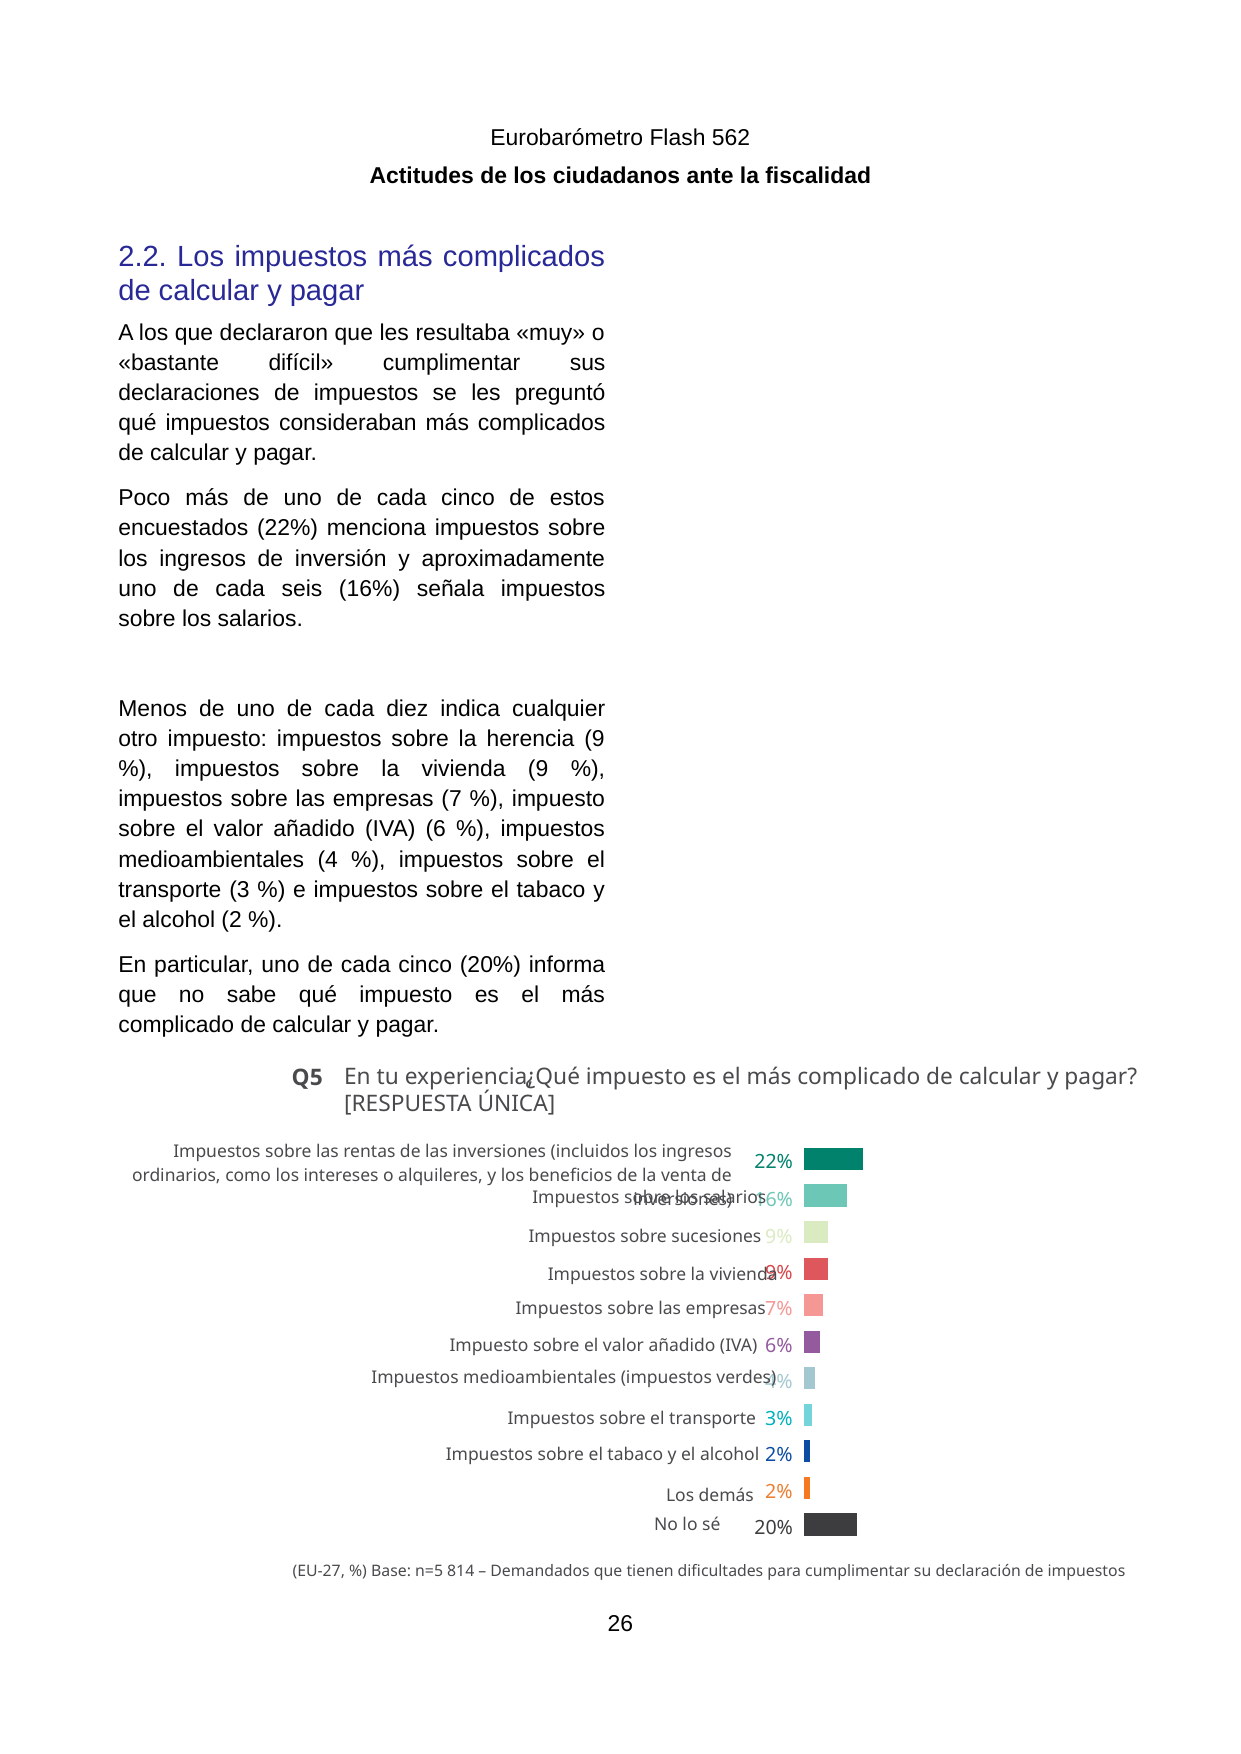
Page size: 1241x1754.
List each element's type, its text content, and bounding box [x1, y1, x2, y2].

subtitle 2.2. Los impuestos más complicados de calcular y pagar [118, 239, 605, 306]
text Menos de uno de cada diez indica cualquier otro impuesto: impuestos sobre la herencia (9 %), impuestos sobre la vivienda (9 %), impuestos sobre las empresas (7 %), impuesto sobre el valor añadido (IVA) (6 %), impuestos medioambientales (4 %), impuestos sobre el transporte (3 %) e impuestos sobre el tabaco y el alcohol (2 %). [118, 694, 605, 932]
text En particular, uno de cada cinco (20%) informa que no sabe qué impuesto es el más complicado de calcular y pagar. [118, 951, 605, 1038]
text Poco más de uno de cada cinco de estos encuestados (22%) menciona impuestos sobre los ingresos de inversión y aproximadamente uno de cada seis (16%) señala impuestos sobre los salarios. [118, 484, 605, 631]
text A los que declararon que les resultaba «muy» o «bastante difícil» cumplimentar sus declaraciones de impuestos se les preguntó qué impuestos consideraban más complicados de calcular y pagar. [118, 318, 605, 466]
